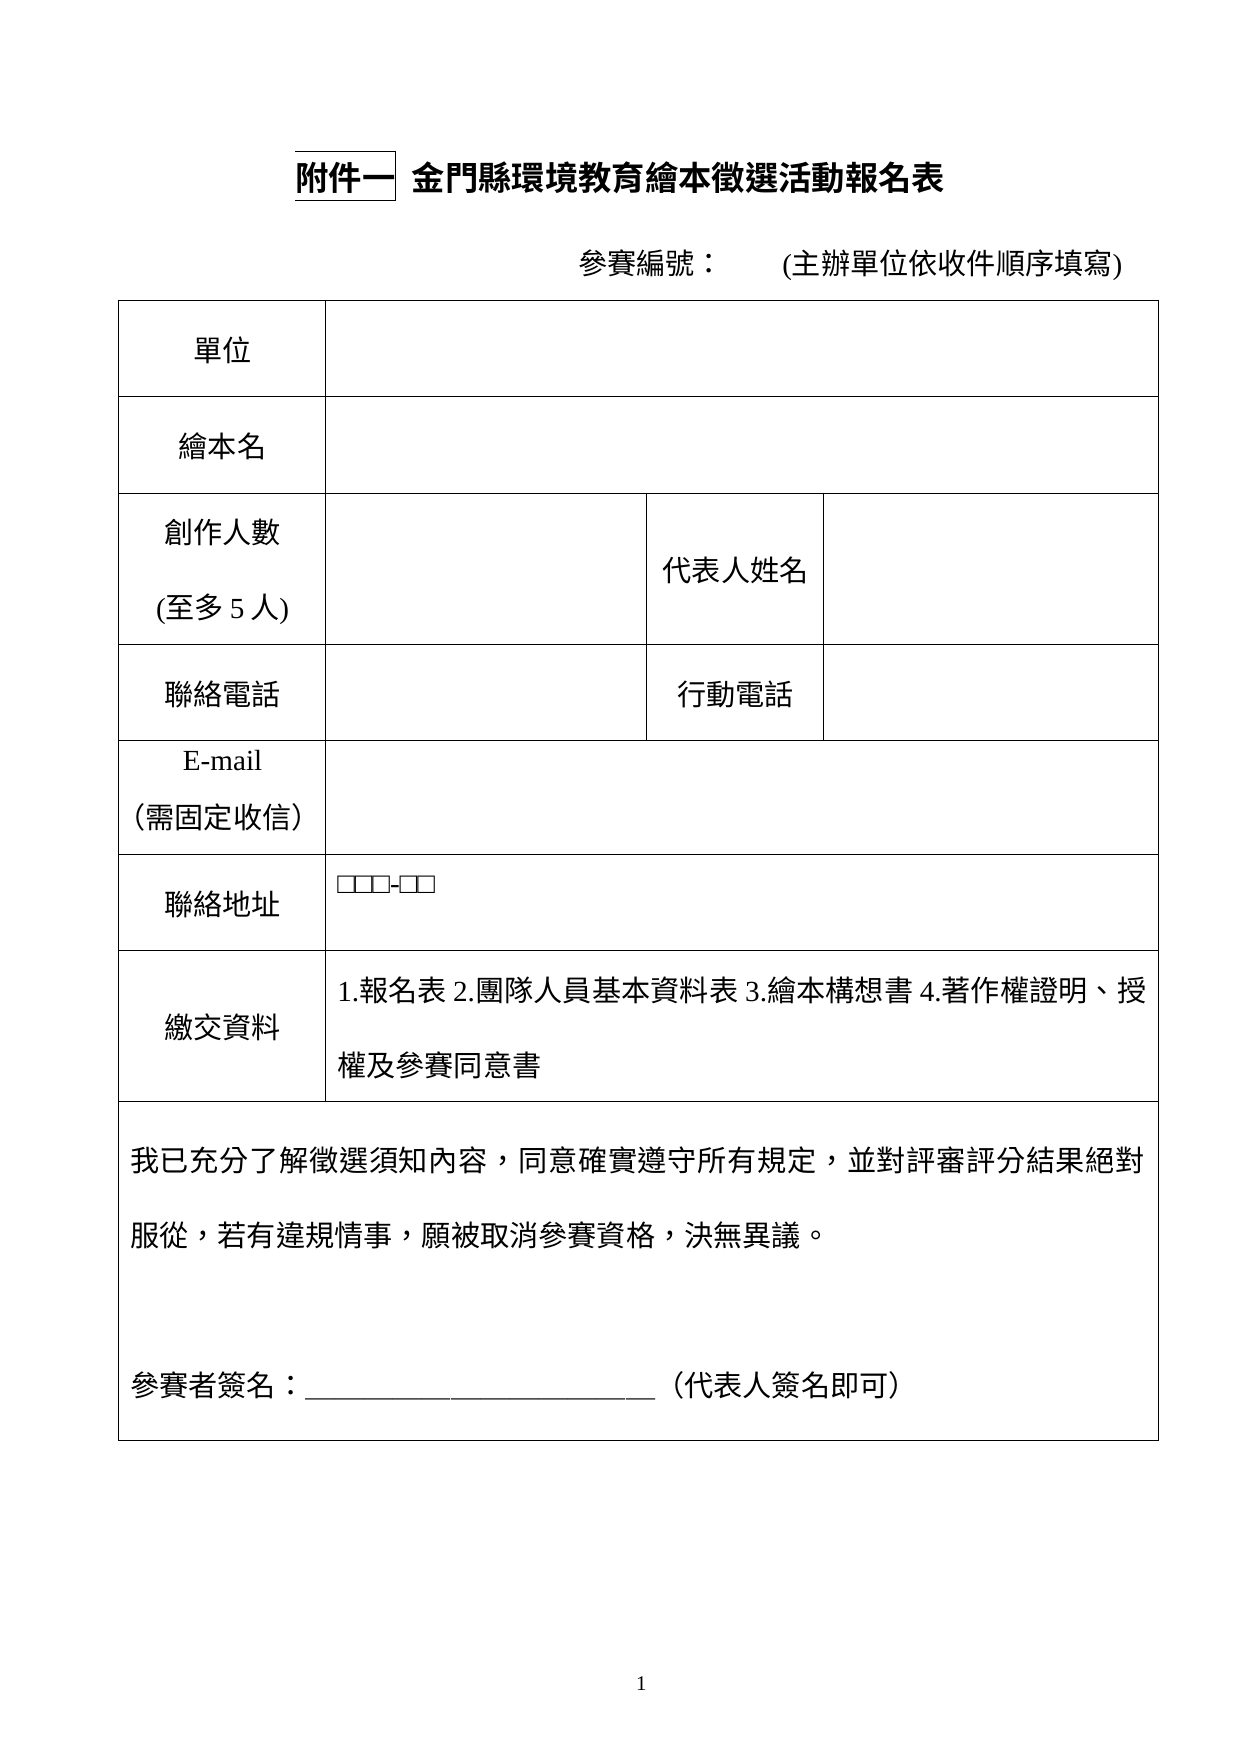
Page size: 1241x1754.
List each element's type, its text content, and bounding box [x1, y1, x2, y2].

table_header 單位 [119, 301, 325, 396]
table_header [326, 301, 1158, 396]
table_cell 聯絡電話 [119, 645, 325, 740]
table_cell 創作人數 (至多5人) [119, 494, 325, 643]
table_cell [824, 645, 1158, 740]
text 附件一 金門縣環境教育繪本徵選活動報名表 [118, 138, 1122, 213]
table_cell 繳交資料 [119, 951, 325, 1101]
table_cell 1.報名表2.團隊人員基本資料表3.繪本構想書4.著作權證明、授權及參賽同意書 [326, 951, 1158, 1101]
table_cell E-mail （需固定收信） [119, 741, 325, 853]
table_cell [326, 397, 1158, 492]
text 參賽編號： (主辦單位依收件順序填寫) [118, 224, 1122, 299]
table_cell 行動電話 [647, 645, 823, 740]
table_cell [326, 741, 1158, 853]
table_cell [824, 494, 1158, 643]
table_cell 我已充分了解徵選須知內容，同意確實遵守所有規定，並對評審評分結果絕對服從，若有違規情事，願被取消參賽資格，決無異議。 參賽者簽名：＿＿＿＿＿＿＿＿＿＿＿＿（代表人簽名即可） [119, 1102, 1158, 1439]
table_cell 繪本名 [119, 397, 325, 492]
table_cell 聯絡地址 [119, 855, 325, 950]
table_cell [326, 494, 646, 643]
table_cell □□□-□□ [326, 855, 1158, 950]
table_cell [326, 645, 646, 740]
table_cell 代表人姓名 [647, 494, 823, 643]
